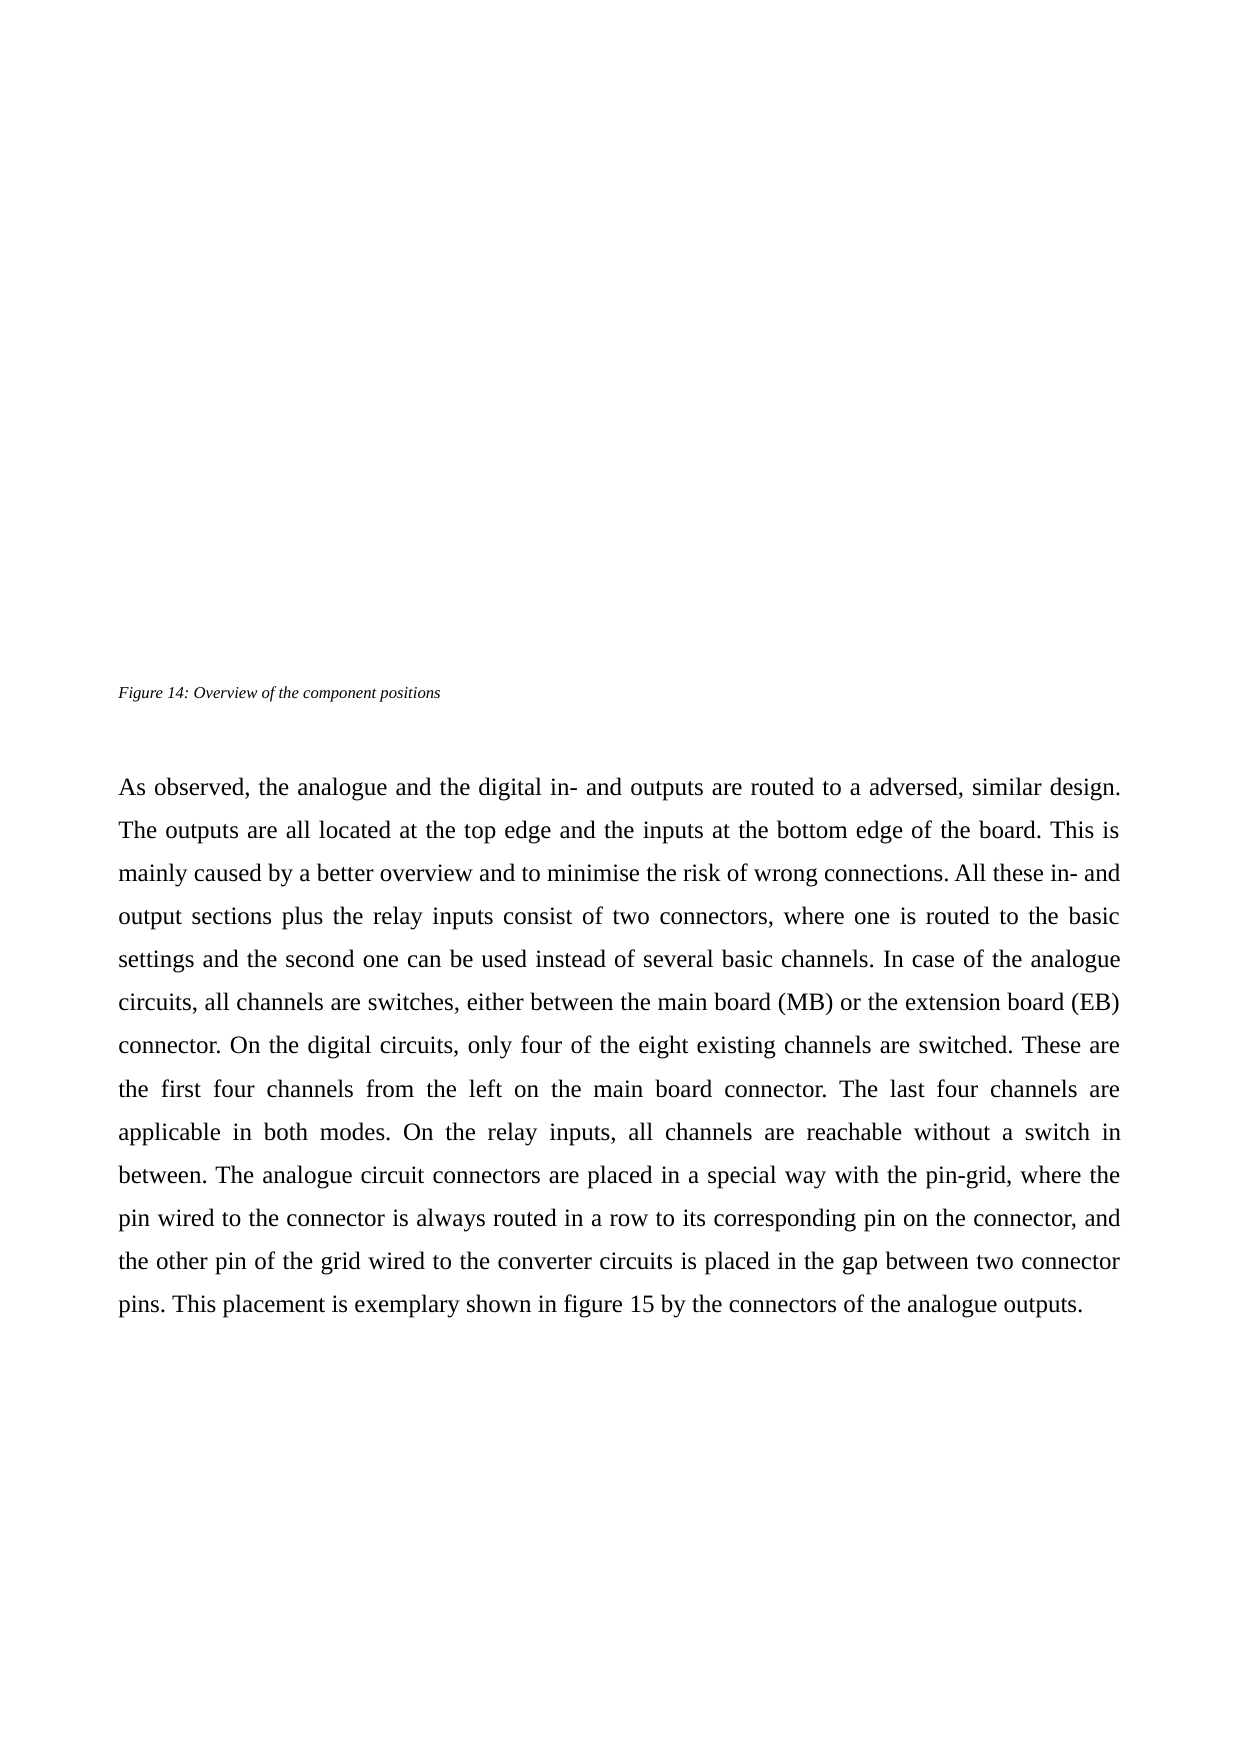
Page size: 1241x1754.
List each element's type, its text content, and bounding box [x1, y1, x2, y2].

text As observed, the analogue and the digital in- and outputs are routed to a adversed, similar design. The outputs are all located at the top edge and the inputs at the bottom edge of the board. This is mainly caused by a better overview and to minimise the risk of wrong connections. All these in- and output sections plus the relay inputs consist of two connectors, where one is routed to the basic settings and the second one can be used instead of several basic channels. In case of the analogue circuits, all channels are switches, either between the main board (MB) or the extension board (EB) connector. On the digital circuits, only four of the eight existing channels are switched. These are the first four channels from the left on the main board connector. The last four channels are applicable in both modes. On the relay inputs, all channels are reachable without a switch in between. The analogue circuit connectors are placed in a special way with the pin-grid, where the pin wired to the connector is always routed in a row to its corresponding pin on the connector, and the other pin of the grid wired to the converter circuits is placed in the gap between two connector pins. This placement is exemplary shown in figure 15 by the connectors of the analogue outputs. [118, 772, 1122, 1318]
text Figure 14: Overview of the component positions [118, 131, 1122, 702]
